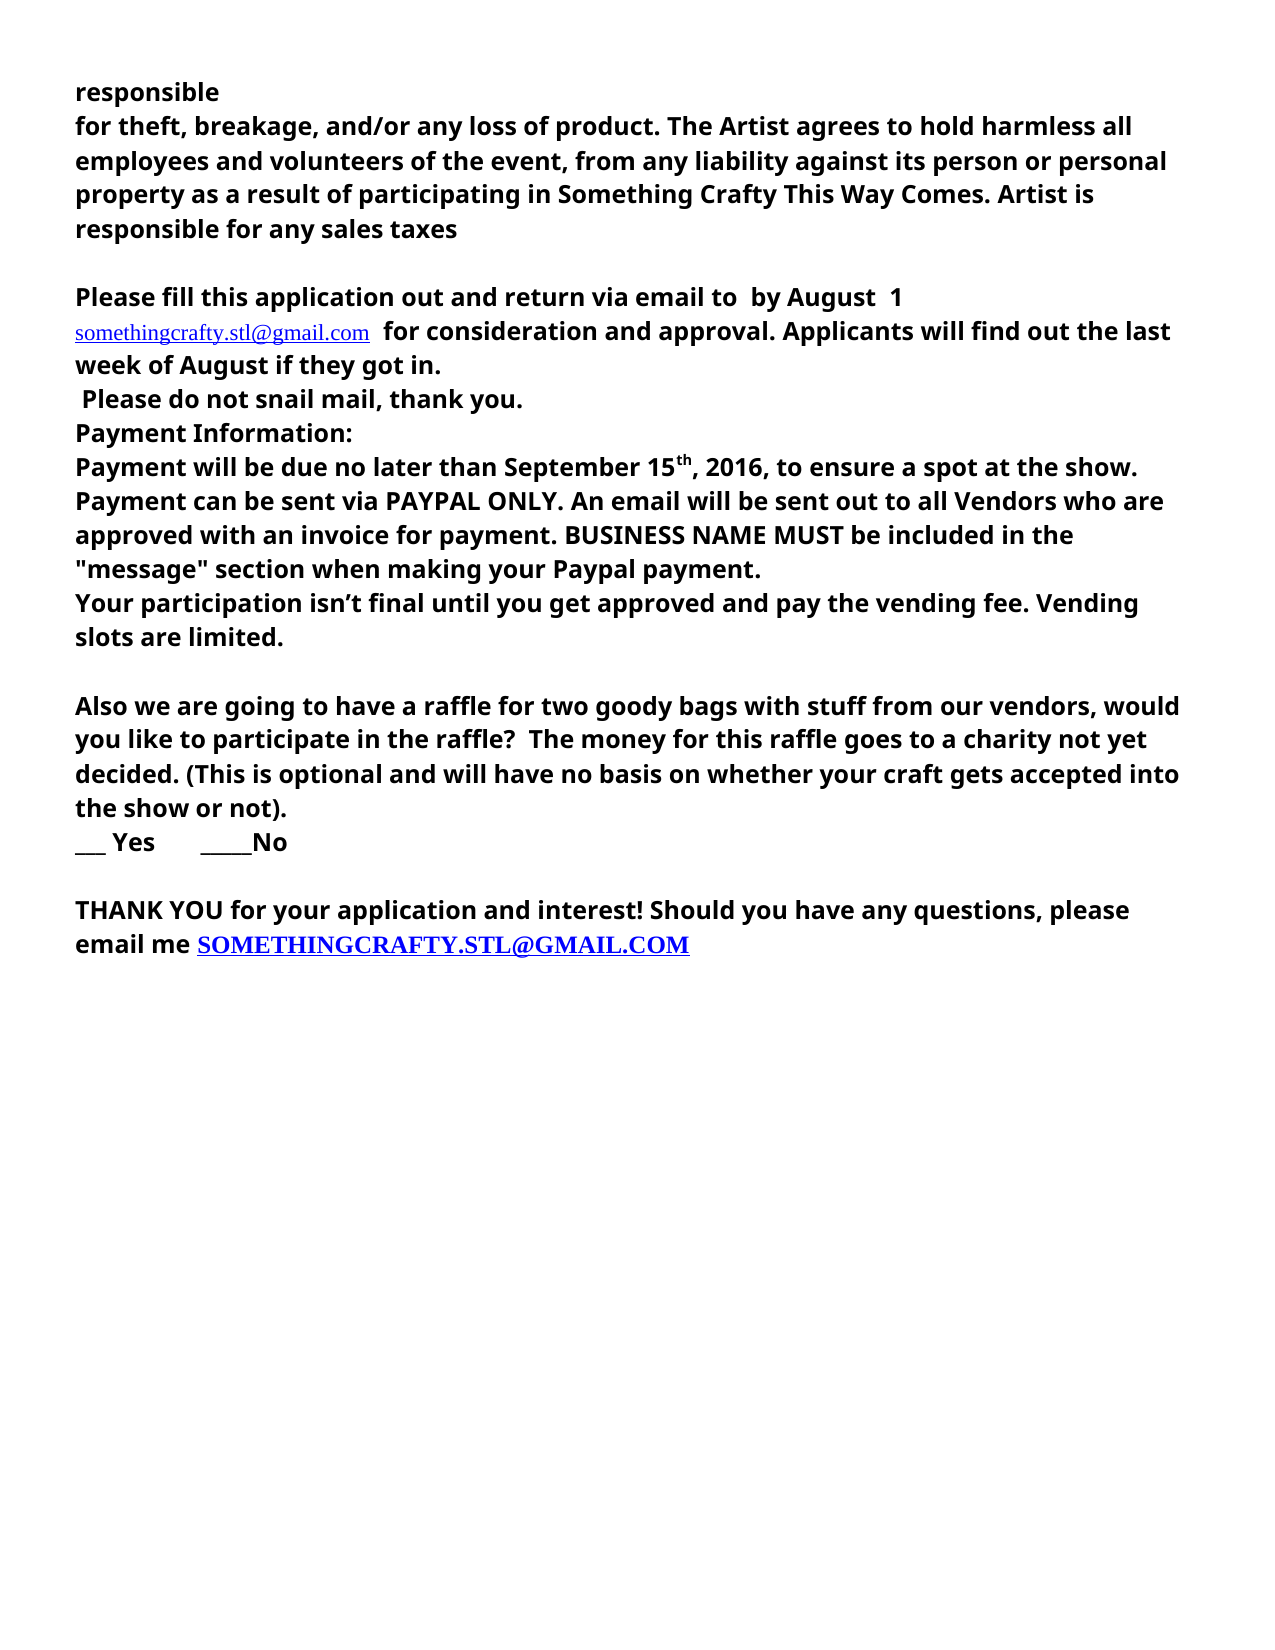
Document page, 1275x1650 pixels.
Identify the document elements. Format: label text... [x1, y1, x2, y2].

text Please do not snail mail, thank you. [75, 382, 1200, 416]
text for theft, breakage, and/or any loss of product. The Artist agrees to hold harmless all employees and volunteers of the event, from any liability against its person or personal property as a result of participating in Something Crafty This Way Comes. Artist is responsible for any sales taxes [75, 109, 1200, 245]
text Also we are going to have a raffle for two goody bags with stuff from our vendors, would you like to participate in the raffle? The money for this raffle goes to a charity not yet decided. (This is optional and will have no basis on whether your craft gets accepted into the show or not). [75, 688, 1200, 824]
text Your participation isn’t final until you get approved and pay the vending fee. Vending slots are limited. [75, 586, 1200, 654]
text Payment will be due no later than September 15th, 2016, to ensure a spot at the show. Payment can be sent via PAYPAL ONLY. An email will be sent out to all Vendors who are approved with an invoice for payment. BUSINESS NAME MUST be included in the "message" section when making your Paypal payment. [75, 450, 1200, 586]
text THANK YOU for your application and interest! Should you have any questions, please email me SOMETHINGCRAFTY.STL@GMAIL.COM [75, 892, 1200, 961]
text Please fill this application out and return via email to by August 1 somethingcrafty.stl@gmail.com for consideration and approval. Applicants will find out the last week of August if they got in. [75, 279, 1200, 382]
text responsible [75, 75, 1200, 109]
text ___ Yes _____No [75, 824, 1200, 858]
text Payment Information: [75, 416, 1200, 450]
